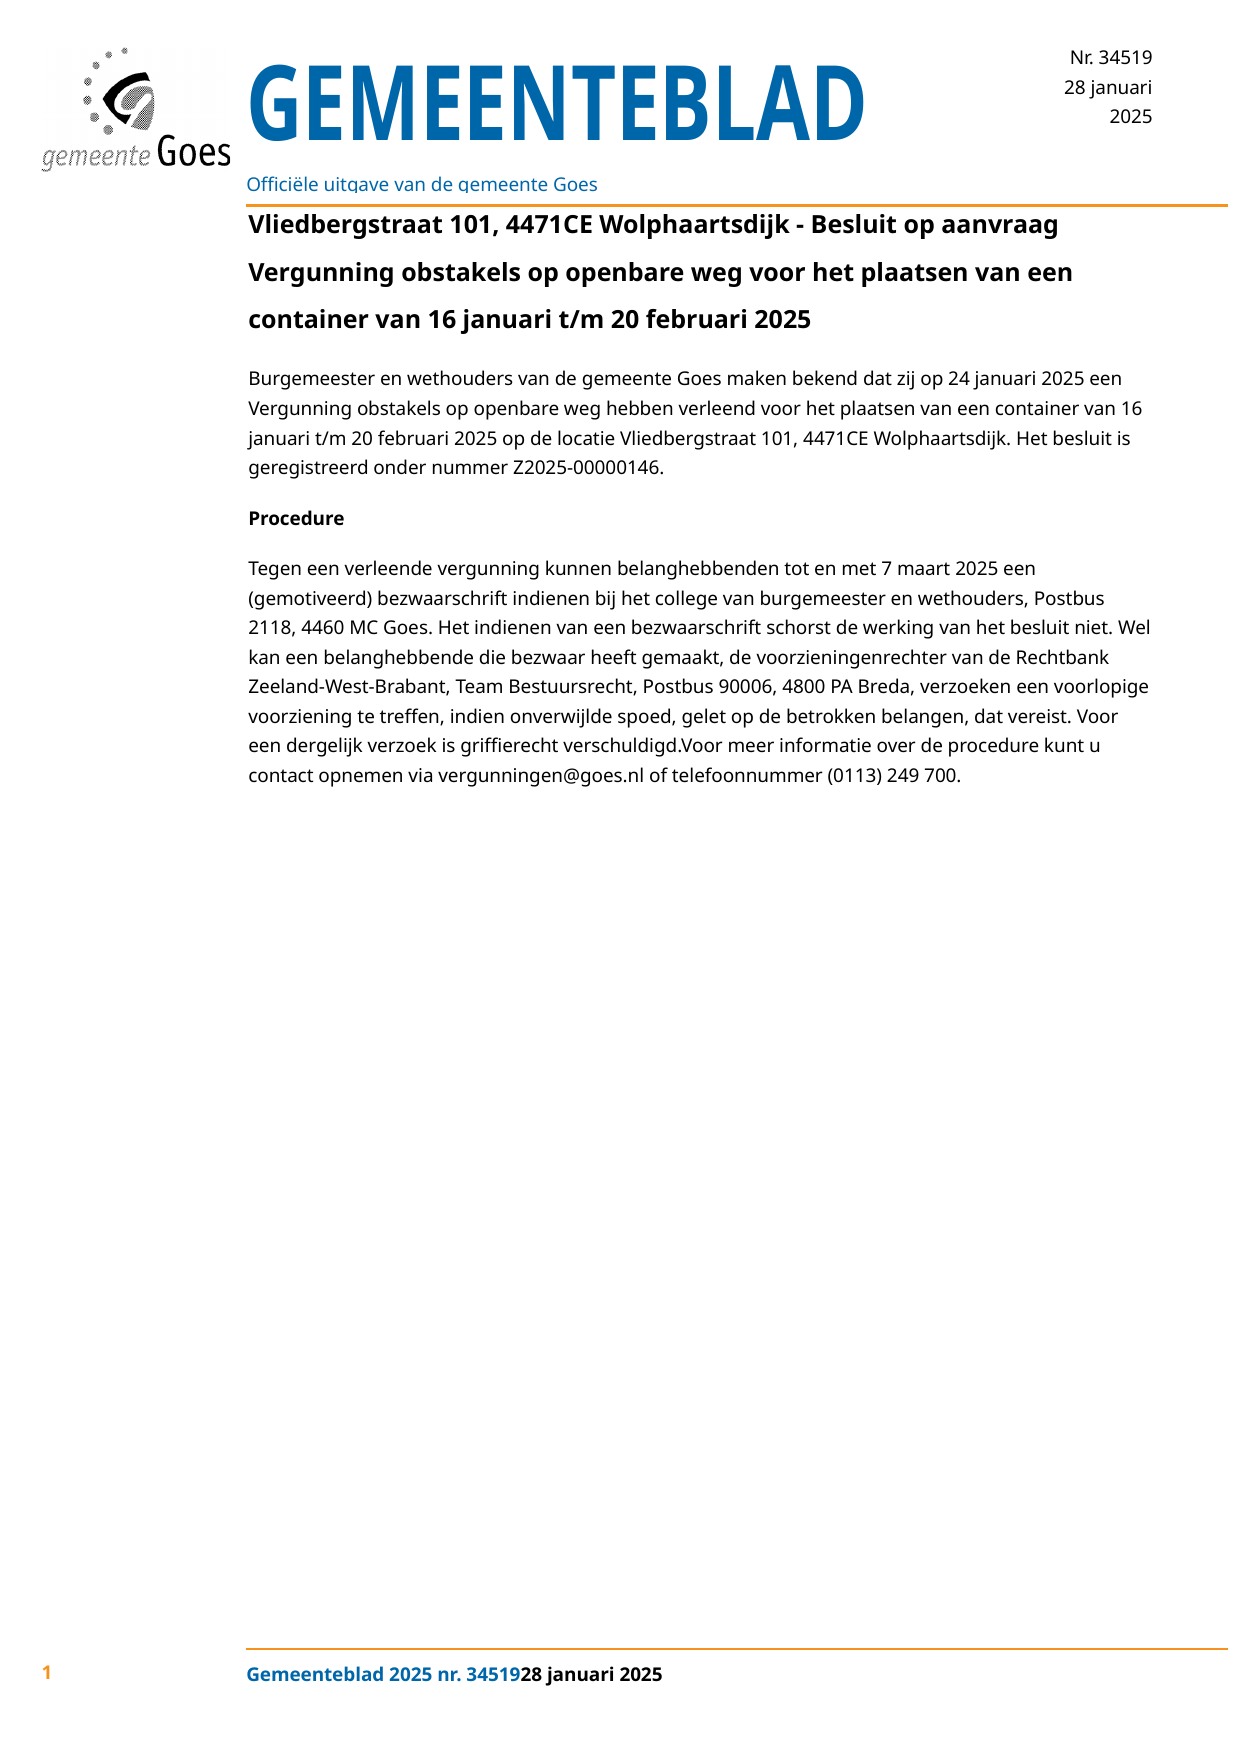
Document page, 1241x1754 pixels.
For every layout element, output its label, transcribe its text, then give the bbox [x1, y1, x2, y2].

picture [41, 47, 231, 172]
text Burgemeester en wethouders van de gemeente Goes maken bekend dat zij op 24 januari 2025 een Vergunning obstakels op openbare weg hebben verleend voor het plaatsen van een container van 16 januari t/m 20 februari 2025 op de locatie Vliedbergstraat 101, 4471CE Wolphaartsdijk. Het besluit is geregistreerd onder nummer Z2025-00000146. [248, 366, 1152, 480]
text Vliedbergstraat 101, 4471CE Wolphaartsdijk - Besluit op aanvraag Vergunning obstakels op openbare weg voor het plaatsen van een container van 16 januari t/m 20 februari 2025 [248, 207, 1152, 336]
text Procedure [248, 505, 1152, 530]
text Tegen een verleende vergunning kunnen belanghebbenden tot en met 7 maart 2025 een (gemotiveerd) bezwaarschrift indienen bij het college van burgemeester en wethouders, Postbus 2118, 4460 MC Goes. Het indienen van een bezwaarschrift schorst de werking van het besluit niet. Wel kan een belanghebbende die bezwaar heeft gemaakt, de voorzieningenrechter van de Rechtbank Zeeland-West-Brabant, Team Bestuursrecht, Postbus 90006, 4800 PA Breda, verzoeken een voorlopige voorziening te treffen, indien onverwijlde spoed, gelet op de betrokken belangen, dat vereist. Voor een dergelijk verzoek is griffierecht verschuldigd.Voor meer informatie over de procedure kunt u contact opnemen via vergunningen@goes.nl of telefoonnummer (0113) 249 700. [248, 555, 1152, 788]
